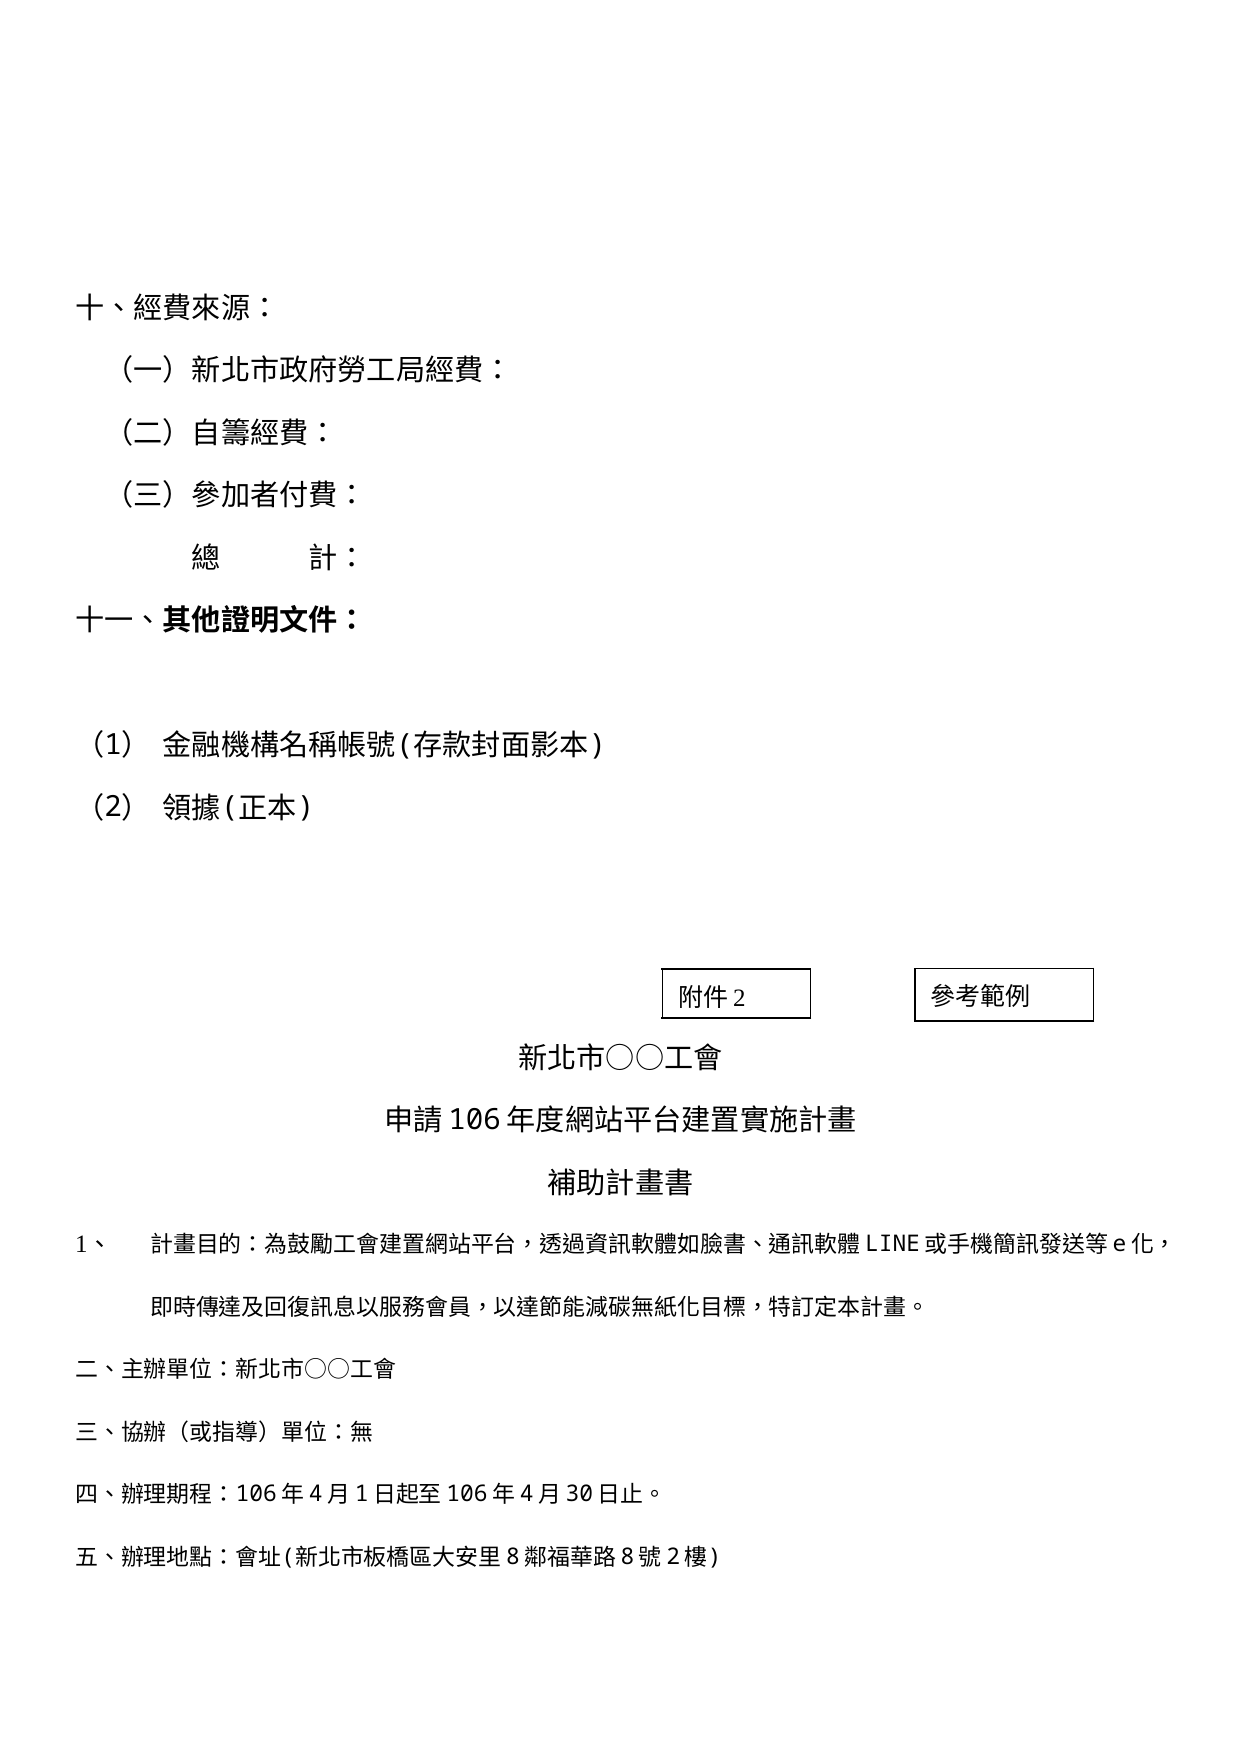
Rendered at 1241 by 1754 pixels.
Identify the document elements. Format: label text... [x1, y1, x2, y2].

text （三）參加者付費： [75, 451, 1165, 514]
list 領據(正本) [75, 764, 1165, 826]
list 金融機構名稱帳號(存款封面影本) [75, 701, 1165, 764]
list 計畫目的：為鼓勵工會建置網站平台，透過資訊軟體如臉書、通訊軟體LINE或手機簡訊發送等e化，即時傳達及回復訊息以服務會員，以達節能減碳無紙化目標，特訂定本計畫。 [75, 1201, 1165, 1326]
text 十、經費來源： [75, 264, 1165, 326]
text 二、主辦單位：新北市○○工會 [75, 1326, 1165, 1389]
text 三、協辦（或指導）單位：無 [75, 1389, 1165, 1451]
text 新北市○○工會 [75, 970, 1165, 1076]
text 申請106年度網站平台建置實施計畫 [75, 1076, 1165, 1139]
text 四、辦理期程：106年4月1日起至106年4月30日止。 [75, 1451, 1165, 1514]
text 十一、其他證明文件： [75, 576, 1165, 639]
text 參考範例 [930, 977, 1078, 1012]
text 新北市○○工會 [663, 970, 810, 1017]
text （一）新北市政府勞工局經費： [75, 326, 1165, 389]
text 補助計畫書 [75, 1139, 1165, 1201]
text 總 計： [75, 514, 1165, 576]
text （二）自籌經費： [75, 389, 1165, 451]
text 五、辦理地點：會址(新北市板橋區大安里8鄰福華路8號2樓) [75, 1514, 1165, 1576]
text 新北市○○工會 [916, 969, 1093, 1020]
text 附件2 [678, 977, 795, 1009]
